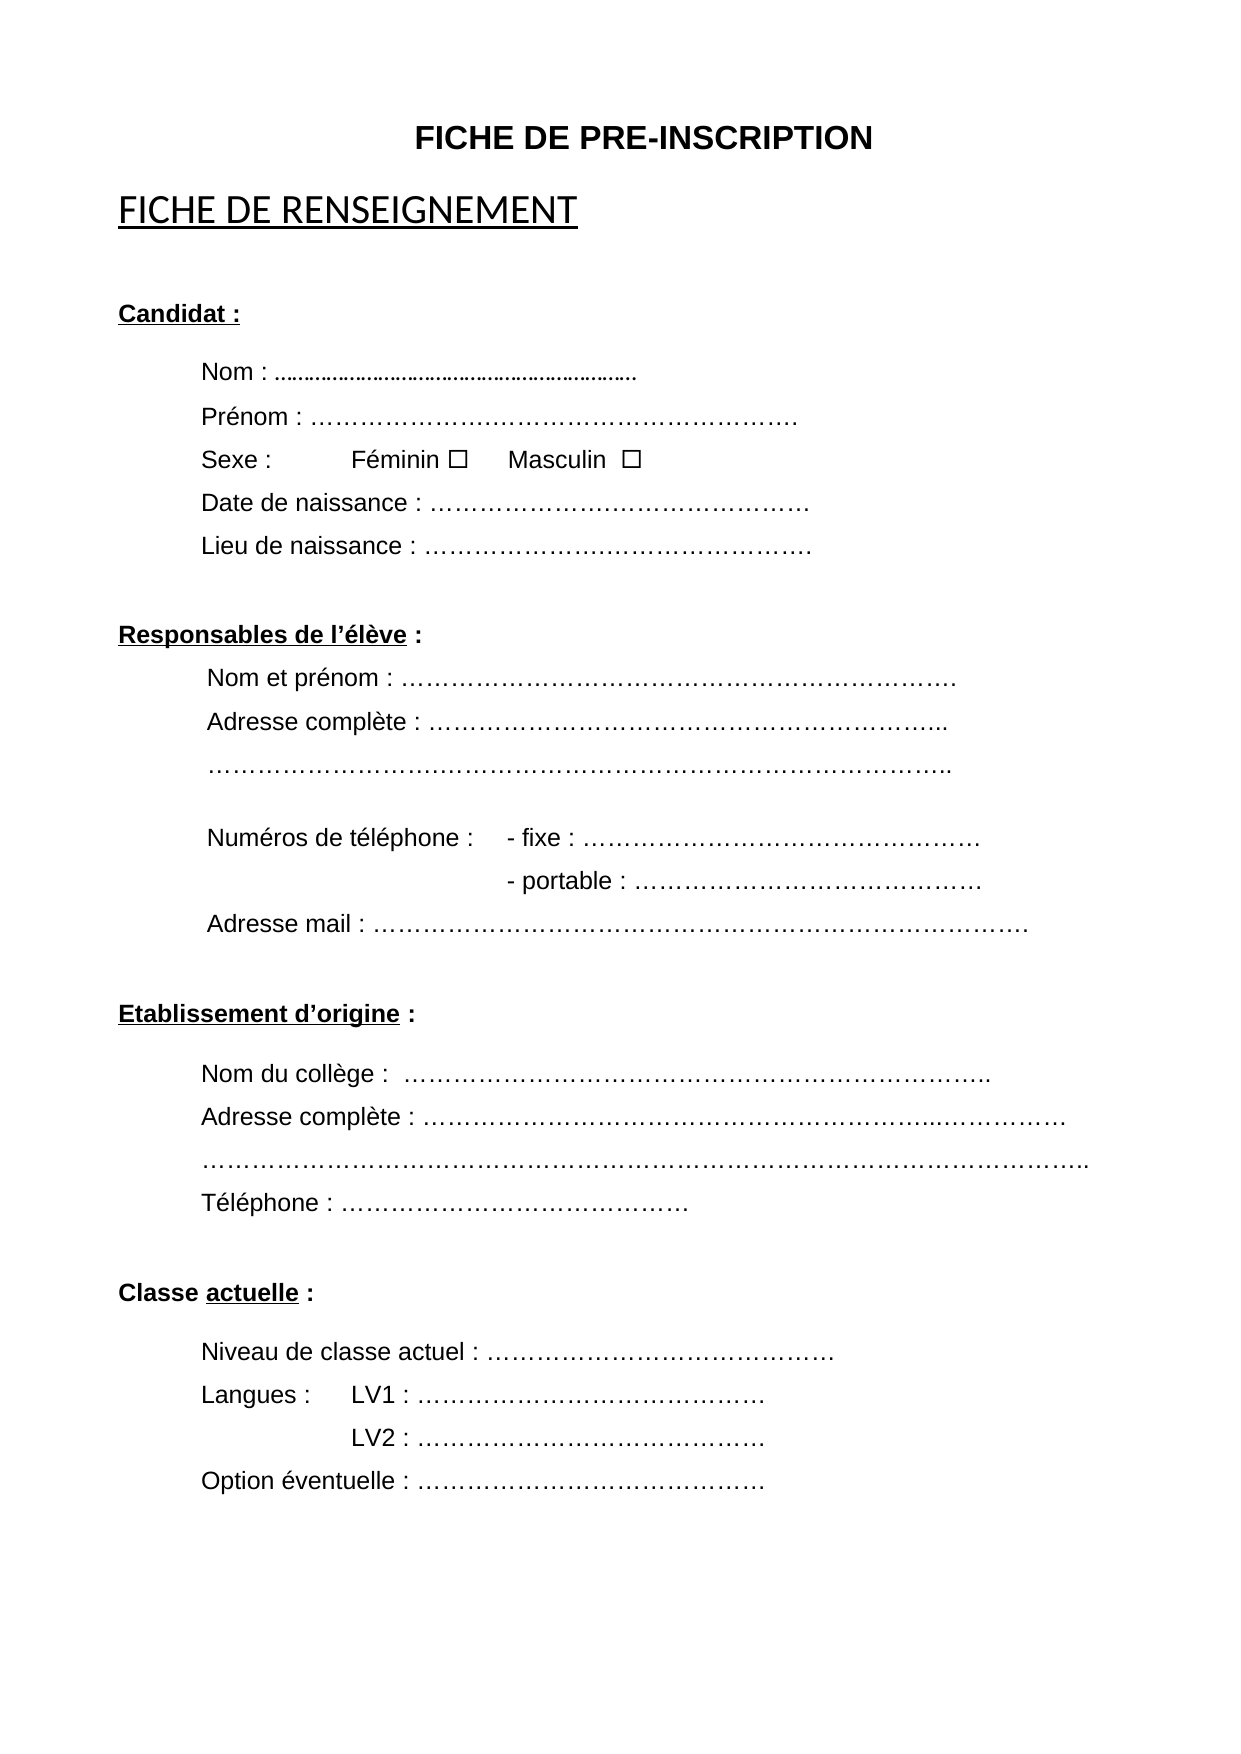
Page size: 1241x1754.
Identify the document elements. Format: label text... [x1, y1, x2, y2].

text FICHE DE PRE-INSCRIPTION [166, 118, 1122, 157]
text Prénom : ………………….………………………………. [201, 402, 1122, 431]
text Etablissement d’origine : [118, 999, 1122, 1028]
text Option éventuelle : …………………………………… [201, 1466, 1122, 1495]
text Adresse complète : ……………………………………………………...……………………….…………………………………………………….. [207, 706, 1122, 778]
text Lieu de naissance : ………………….……………………. [201, 531, 1122, 560]
text Responsables de l’élève : [118, 620, 1122, 649]
text Nom et prénom : …………………………………………………………. [207, 663, 1122, 692]
text LV2 : …………………………………… [201, 1423, 1122, 1452]
text …………………………………………………………………………………………….. [201, 1145, 1122, 1173]
text FICHE DE RENSEIGNEMENT [118, 183, 1122, 233]
text - portable : …………………………………… [207, 866, 1122, 895]
text Nom : ……………………………………………………… [201, 356, 1122, 387]
text Classe actuelle : [118, 1278, 1122, 1306]
text Adresse complète : ……………………………………………………...…………… [201, 1102, 1122, 1130]
text Candidat : [118, 299, 1122, 327]
text Langues : LV1 : …………………………………… [201, 1380, 1122, 1409]
text Sexe : Féminin  Masculin  [201, 445, 1122, 474]
text Téléphone : …………………………………… [201, 1188, 1122, 1217]
text Numéros de téléphone : - fixe : ………………………………………… [207, 823, 1122, 852]
text Niveau de classe actuel : …………………………………… [201, 1337, 1122, 1366]
text Date de naissance : ………………….…………………… [201, 488, 1122, 517]
text Adresse mail : ……………………………………………………………………. [207, 909, 1122, 938]
text Nom du collège : …………………………………………………………….. [201, 1058, 1122, 1087]
